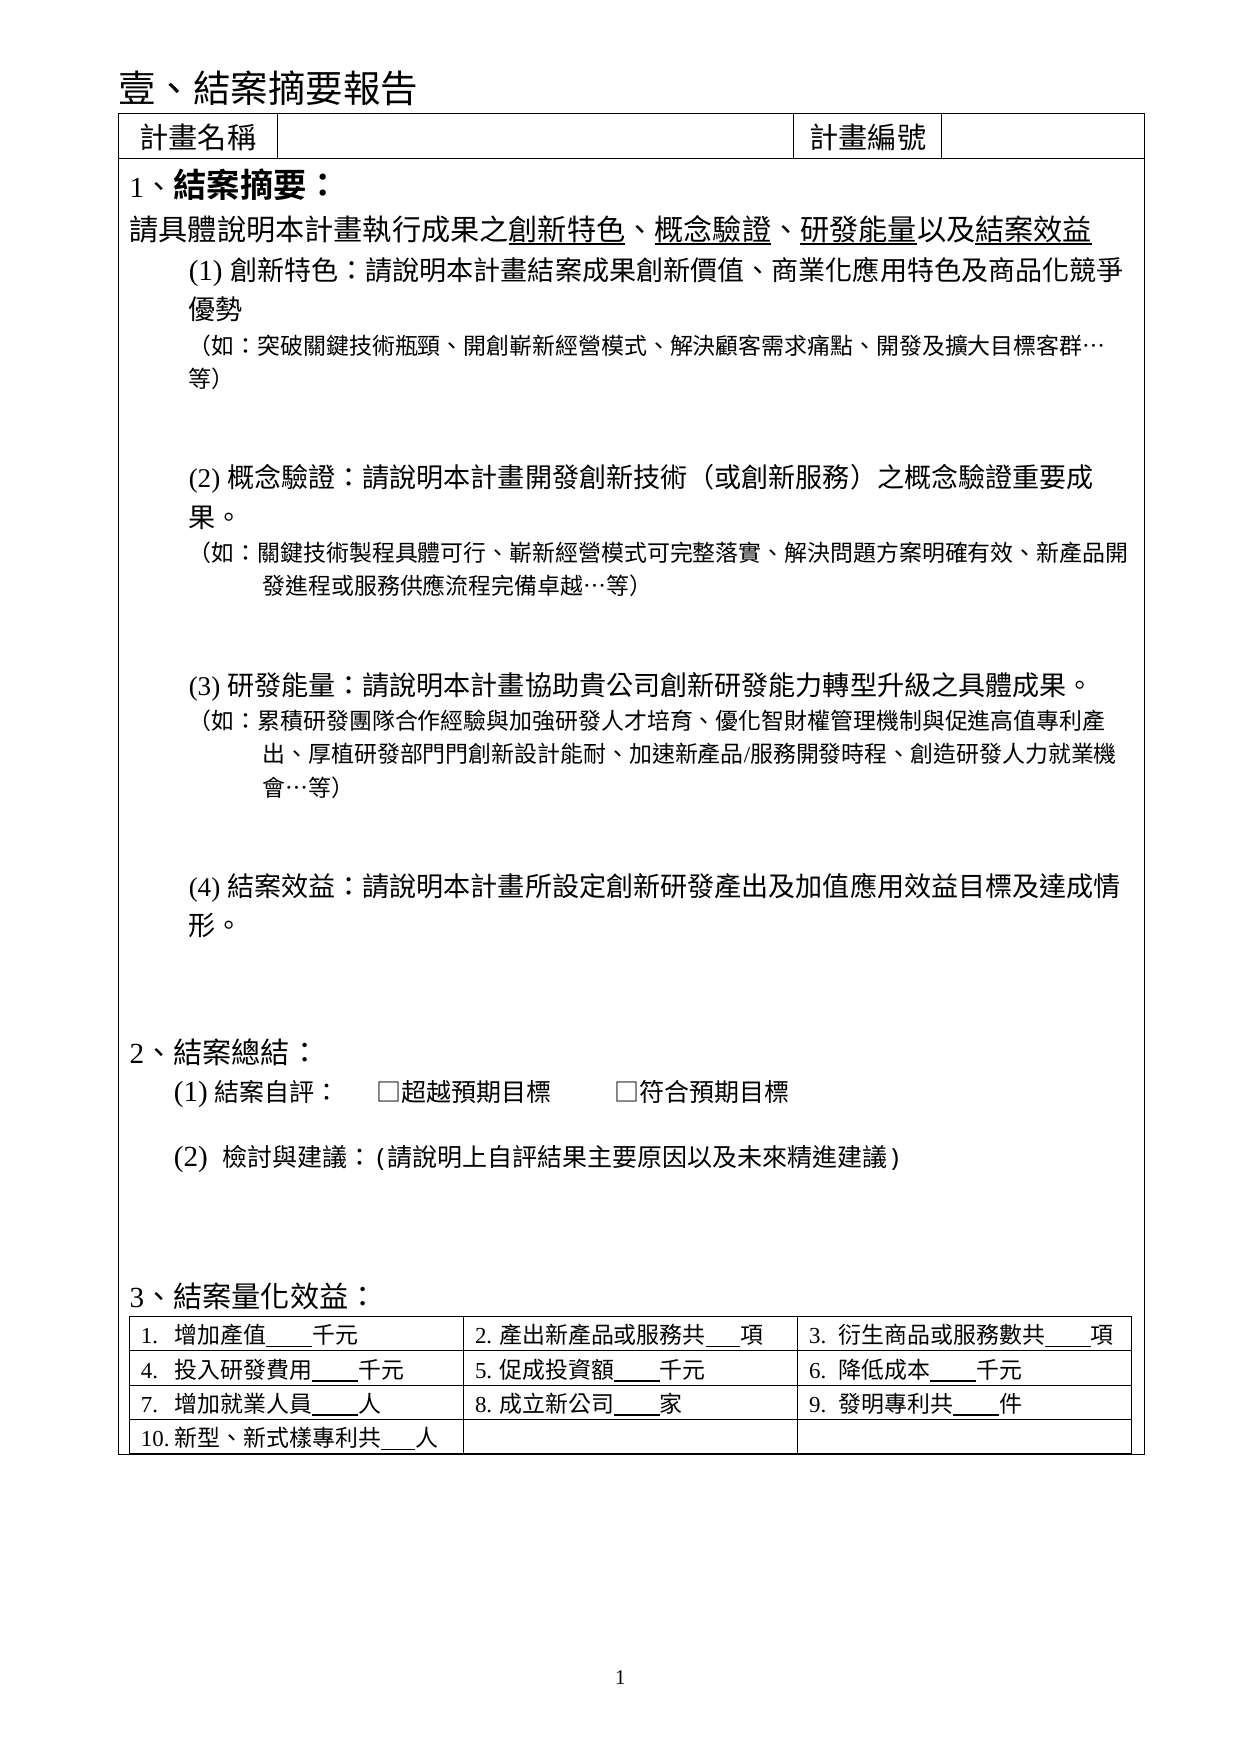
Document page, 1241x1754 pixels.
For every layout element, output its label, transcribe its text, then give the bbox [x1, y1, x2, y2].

table_cell 成立新公司 家 [464, 1386, 797, 1419]
table_cell 發明專利共 件 [798, 1386, 1131, 1419]
table_header 計畫名稱 [119, 114, 277, 157]
table_cell 降低成本 千元 [798, 1351, 1131, 1385]
table_header [278, 114, 793, 157]
table_header 增加產值 千元 [130, 1317, 463, 1350]
table_header 計畫編號 [794, 114, 941, 157]
table_cell 投入研發費用 千元 [130, 1351, 463, 1385]
table_cell [464, 1420, 797, 1453]
table_cell 結案摘要： 請具體說明本計畫執行成果之創新特色、概念驗證、研發能量以及結案效益 創新特色：請說明本計畫結案成果創新價值、商業化應用特色及商品化競爭優勢 （如：突破關鍵技術瓶頸、開創嶄新經營模式、解決顧客需求痛點、開發及擴大目標客群…等） 概念驗證：請說明本計畫開發創新技術（或創新服務）之概念驗證重要成果。 （如：關鍵技術製程具體可行、嶄新經營模式可完整落實、解決問題方案明確有效、新產品開發進程或服務供應流程完備卓越…等） 研發能量：請說明本計畫協助貴公司創新研發能力轉型升級之具體成果。 （如：累積研發團隊合作經驗與加強研發人才培育、優化智財權管理機制與促進高值專利產出、厚植研發部門門創新設計能耐、加速新產品/服務開發時程、創造研發人力就業機會…等） 結案效益：請說明本計畫所設定創新研發產出及加值應用效益目標及達成情形。 結案總結： 結案自評： □超越預期目標 □符合預期目標 檢討與建議：(請說明上自評結果主要原因以及未來精進建議) 結案量化效益： [119, 159, 1144, 1454]
table_cell [798, 1420, 1131, 1453]
table_header 衍生商品或服務數共 項 [798, 1317, 1131, 1350]
subtitle 壹、結案摘要報告 [118, 59, 1122, 113]
table_header [942, 114, 1144, 157]
table_cell 新型、新式樣專利共 人 [130, 1420, 463, 1453]
table_cell 促成投資額 千元 [464, 1351, 797, 1385]
table_cell 增加就業人員 人 [130, 1386, 463, 1419]
table_header 產出新產品或服務共 項 [464, 1317, 797, 1350]
